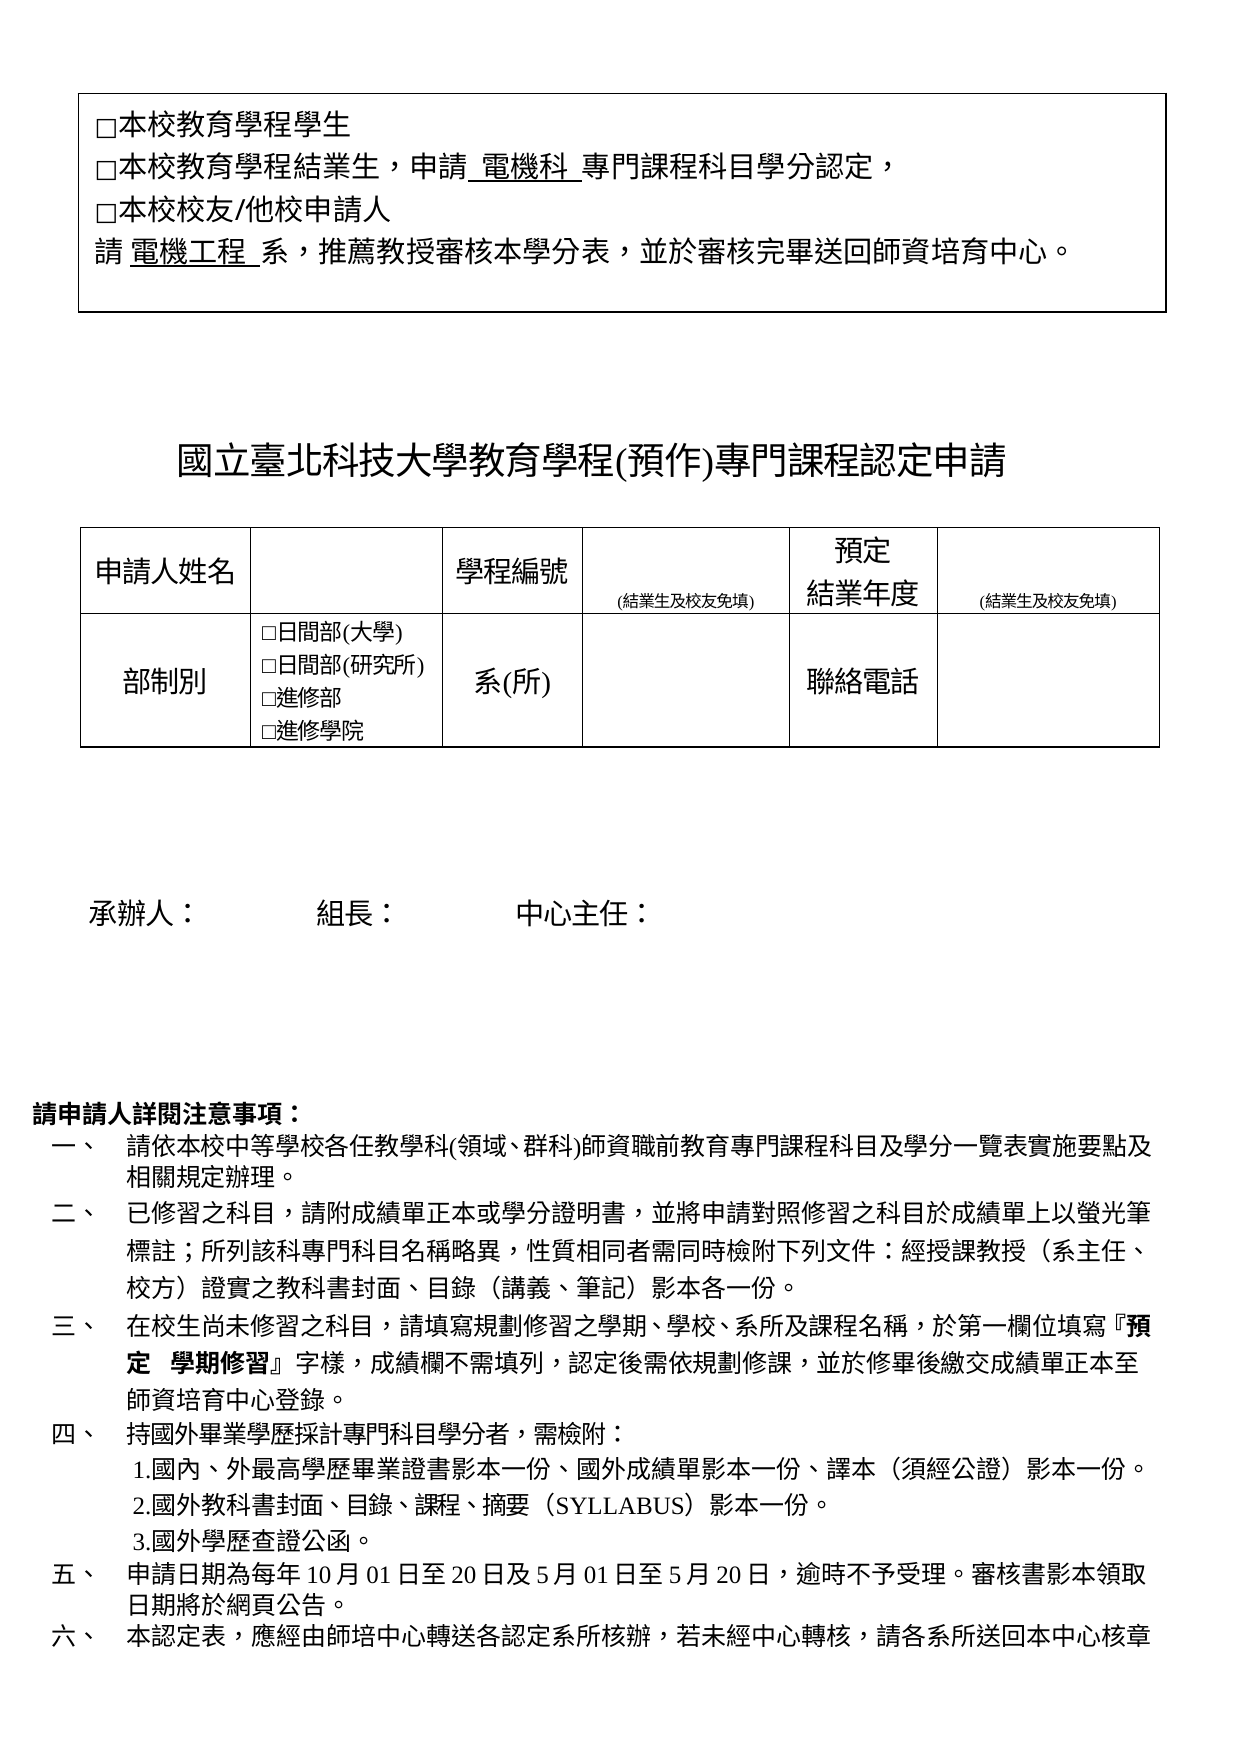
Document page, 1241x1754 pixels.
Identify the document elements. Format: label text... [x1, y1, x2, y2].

text 3.國外學歷查證公函。 [126, 1522, 1152, 1558]
text □本校教育學程結業生，申請 電機科 專門課程科目學分認定， [94, 144, 1129, 186]
table_cell 聯絡電話 [790, 614, 937, 746]
list 在校生尚未修習之科目，請填寫規劃修習之學期、學校、系所及課程名稱，於第一欄位填寫『預定 學期修習』字樣，成績欄不需填列，認定後需依規劃修課，並於修畢後繳交成績單正本至師資培育中心登錄。 [51, 1306, 1152, 1418]
text □本校教育學程學生 [94, 102, 807, 144]
table_header 學程編號 [443, 528, 582, 612]
list 申請日期為每年10月01日至20日及5月01日至5月20日，逾時不予受理。審核書影本領取日期將於網頁公告。 [51, 1558, 1152, 1621]
text 國立臺北科技大學教育學程(預作)專門課程認定申請 [32, 431, 1152, 485]
text 請申請人詳閱注意事項： [32, 1094, 1152, 1131]
text 1.國內、外最高學歷畢業證書影本一份、國外成績單影本一份、譯本（須經公證）影本一份。 [126, 1449, 1152, 1486]
text □本校校友/他校申請人 [94, 186, 807, 228]
table_header 申請人姓名 [81, 528, 250, 612]
text 請 電機工程 系，推薦教授審核本學分表，並於審核完畢送回師資培育中心。 [94, 228, 1129, 271]
table_header [251, 528, 442, 612]
text 承辦人： 組長： 中心主任： [89, 891, 1152, 933]
table_header 預定 結業年度 [790, 528, 937, 612]
table_header (結業生及校友免填) [583, 528, 789, 612]
list 已修習之科目，請附成績單正本或學分證明書，並將申請對照修習之科目於成績單上以螢光筆標註；所列該科專門科目名稱略異，性質相同者需同時檢附下列文件：經授課教授（系主任、校方）證實之教科書封面、目錄（講義、筆記）影本各一份。 [51, 1193, 1152, 1306]
table_cell [938, 614, 1159, 746]
list 持國外畢業學歷採計專門科目學分者，需檢附： [51, 1418, 1152, 1449]
table_header (結業生及校友免填) [938, 528, 1159, 612]
text 2.國外教科書封面、目錄、課程、摘要（SYLLABUS）影本一份。 [126, 1486, 1152, 1522]
table_cell 部制別 [81, 614, 250, 746]
list 請依本校中等學校各任教學科(領域、群科)師資職前教育專門課程科目及學分一覽表實施要點及相關規定辦理。 [51, 1131, 1152, 1193]
table_cell [583, 614, 789, 746]
table_cell 系(所) [443, 614, 582, 746]
table_cell □日間部(大學) □日間部(研究所) □進修部 □進修學院 [251, 614, 442, 746]
list 本認定表，應經由師培中心轉送各認定系所核辦，若未經中心轉核，請各系所送回本中心核章 [51, 1621, 1152, 1652]
